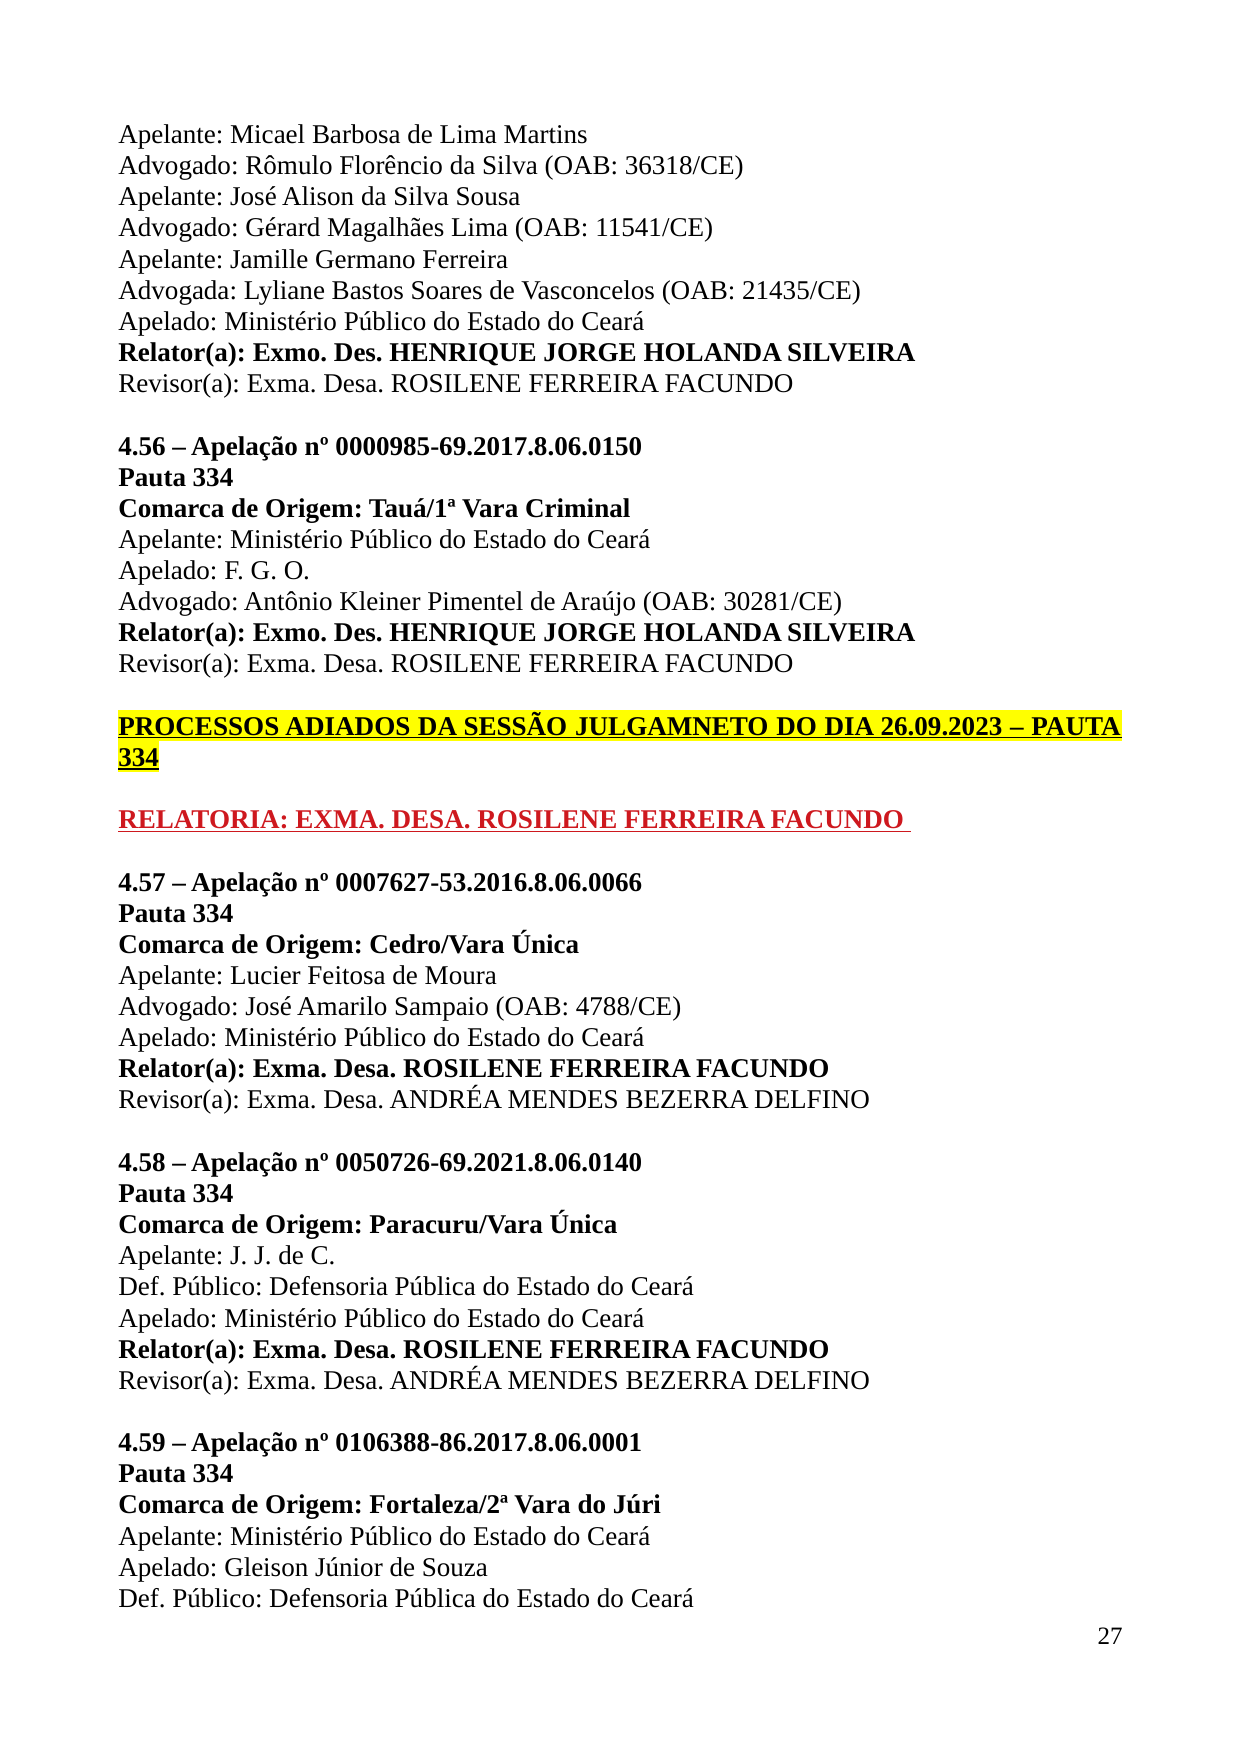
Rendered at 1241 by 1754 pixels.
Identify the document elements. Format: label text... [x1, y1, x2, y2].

text Apelado: F. G. O. [118, 554, 1122, 585]
text Revisor(a): Exma. Desa. ROSILENE FERREIRA FACUNDO [118, 367, 1122, 398]
text Relator(a): Exma. Desa. ROSILENE FERREIRA FACUNDO [118, 1052, 1122, 1084]
text Relator(a): Exma. Desa. ROSILENE FERREIRA FACUNDO [118, 1333, 1122, 1364]
text 4.58 – Apelação nº 0050726-69.2021.8.06.0140 [118, 1146, 1122, 1177]
text Apelante: Lucier Feitosa de Moura [118, 959, 1122, 990]
text Apelante: J. J. de C. [118, 1239, 1122, 1271]
text RELATORIA: EXMA. DESA. ROSILENE FERREIRA FACUNDO [118, 803, 1122, 834]
text Advogado: Antônio Kleiner Pimentel de Araújo (OAB: 30281/CE) [118, 585, 1122, 616]
text Advogado: Gérard Magalhães Lima (OAB: 11541/CE) [118, 212, 1122, 243]
text 4.56 – Apelação nº 0000985-69.2017.8.06.0150 [118, 429, 1122, 461]
text Apelante: Ministério Público do Estado do Ceará [118, 523, 1122, 554]
text Apelante: Jamille Germano Ferreira [118, 243, 1122, 274]
text Pauta 334 [118, 897, 1122, 928]
text Def. Público: Defensoria Pública do Estado do Ceará [118, 1582, 1122, 1613]
text Apelante: José Alison da Silva Sousa [118, 180, 1122, 212]
text Comarca de Origem: Tauá/1ª Vara Criminal [118, 492, 1122, 523]
text Comarca de Origem: Cedro/Vara Única [118, 928, 1122, 959]
text 4.59 – Apelação nº 0106388-86.2017.8.06.0001 [118, 1426, 1122, 1457]
text Pauta 334 [118, 1177, 1122, 1208]
text Pauta 334 [118, 1457, 1122, 1488]
text Advogada: Lyliane Bastos Soares de Vasconcelos (OAB: 21435/CE) [118, 274, 1122, 305]
text Apelante: Micael Barbosa de Lima Martins [118, 118, 1122, 149]
text Pauta 334 [118, 461, 1122, 492]
text Advogado: Rômulo Florêncio da Silva (OAB: 36318/CE) [118, 149, 1122, 180]
text Revisor(a): Exma. Desa. ANDRÉA MENDES BEZERRA DELFINO [118, 1084, 1122, 1115]
text Apelado: Ministério Público do Estado do Ceará [118, 305, 1122, 336]
text Relator(a): Exmo. Des. HENRIQUE JORGE HOLANDA SILVEIRA [118, 336, 1122, 367]
text Revisor(a): Exma. Desa. ROSILENE FERREIRA FACUNDO [118, 648, 1122, 679]
text PROCESSOS ADIADOS DA SESSÃO JULGAMNETO DO DIA 26.09.2023 – PAUTA [118, 710, 1122, 737]
text Apelado: Ministério Público do Estado do Ceará [118, 1302, 1122, 1333]
text 334 [118, 738, 1122, 772]
text Advogado: José Amarilo Sampaio (OAB: 4788/CE) [118, 990, 1122, 1021]
text Comarca de Origem: Paracuru/Vara Única [118, 1208, 1122, 1239]
text Apelado: Gleison Júnior de Souza [118, 1551, 1122, 1582]
text Comarca de Origem: Fortaleza/2ª Vara do Júri [118, 1488, 1122, 1520]
text Def. Público: Defensoria Pública do Estado do Ceará [118, 1271, 1122, 1302]
text 4.57 – Apelação nº 0007627-53.2016.8.06.0066 [118, 866, 1122, 897]
text Apelante: Ministério Público do Estado do Ceará [118, 1520, 1122, 1551]
text Apelado: Ministério Público do Estado do Ceará [118, 1021, 1122, 1052]
text Revisor(a): Exma. Desa. ANDRÉA MENDES BEZERRA DELFINO [118, 1364, 1122, 1395]
text Relator(a): Exmo. Des. HENRIQUE JORGE HOLANDA SILVEIRA [118, 616, 1122, 648]
